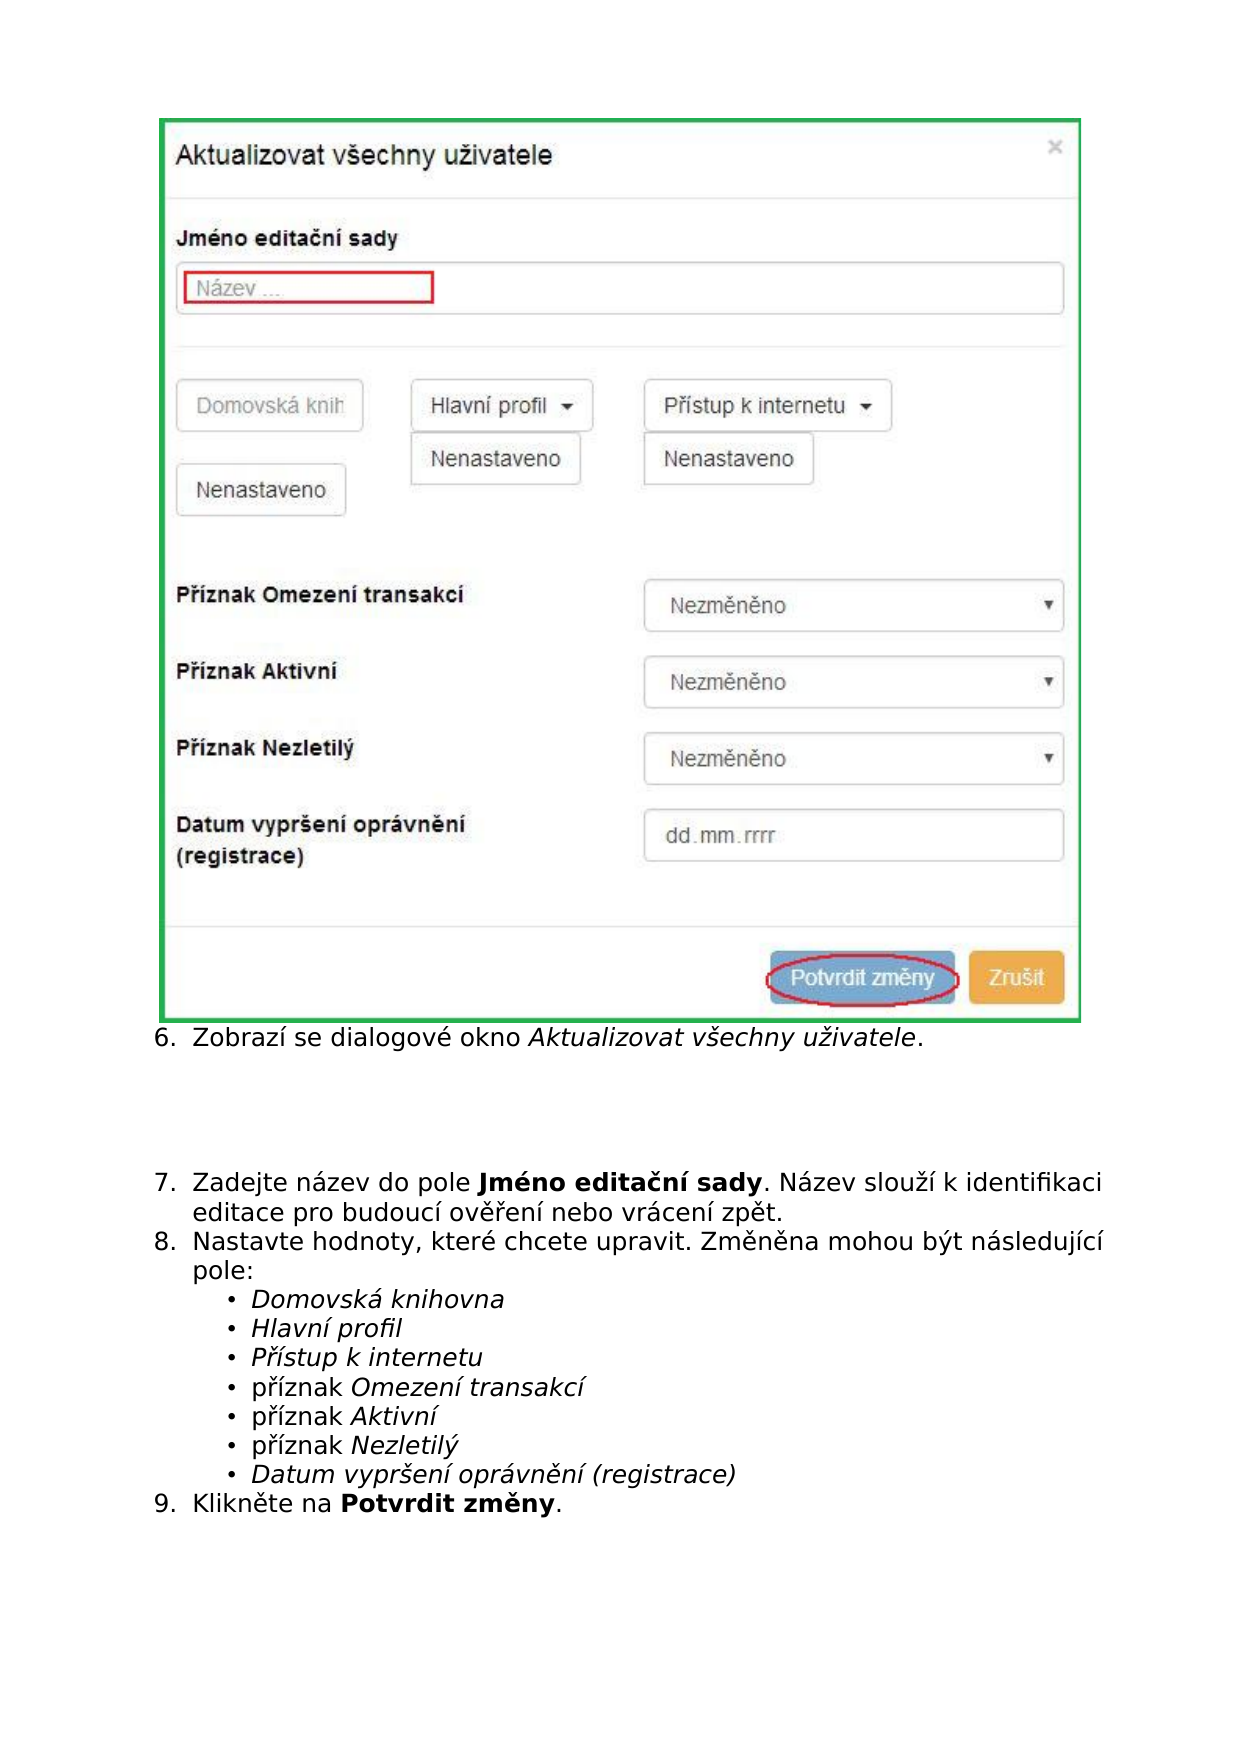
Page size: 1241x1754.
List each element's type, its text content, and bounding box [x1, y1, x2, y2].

list Zobrazí se dialogové okno Aktualizovat všechny uživatele. [177, 118, 1122, 1169]
list příznak Aktivní [236, 1402, 1122, 1431]
list příznak Nezletilý [236, 1431, 1122, 1460]
list Domovská knihovna [236, 1285, 1122, 1314]
list Nastavte hodnoty, které chcete upravit. Změněna mohou být následující pole: [177, 1227, 1122, 1285]
list Hlavní profil [236, 1314, 1122, 1344]
list Přístup k internetu [236, 1344, 1122, 1373]
list příznak Omezení transakcí [236, 1373, 1122, 1402]
picture [159, 118, 1082, 1023]
list Datum vypršení oprávnění (registrace) [236, 1460, 1122, 1489]
list Zadejte název do pole Jméno editační sady. Název slouží k identifikaci editace pro budoucí ověření nebo vrácení zpět. [177, 1169, 1122, 1227]
list Klikněte na Potvrdit změny. [177, 1489, 1122, 1519]
